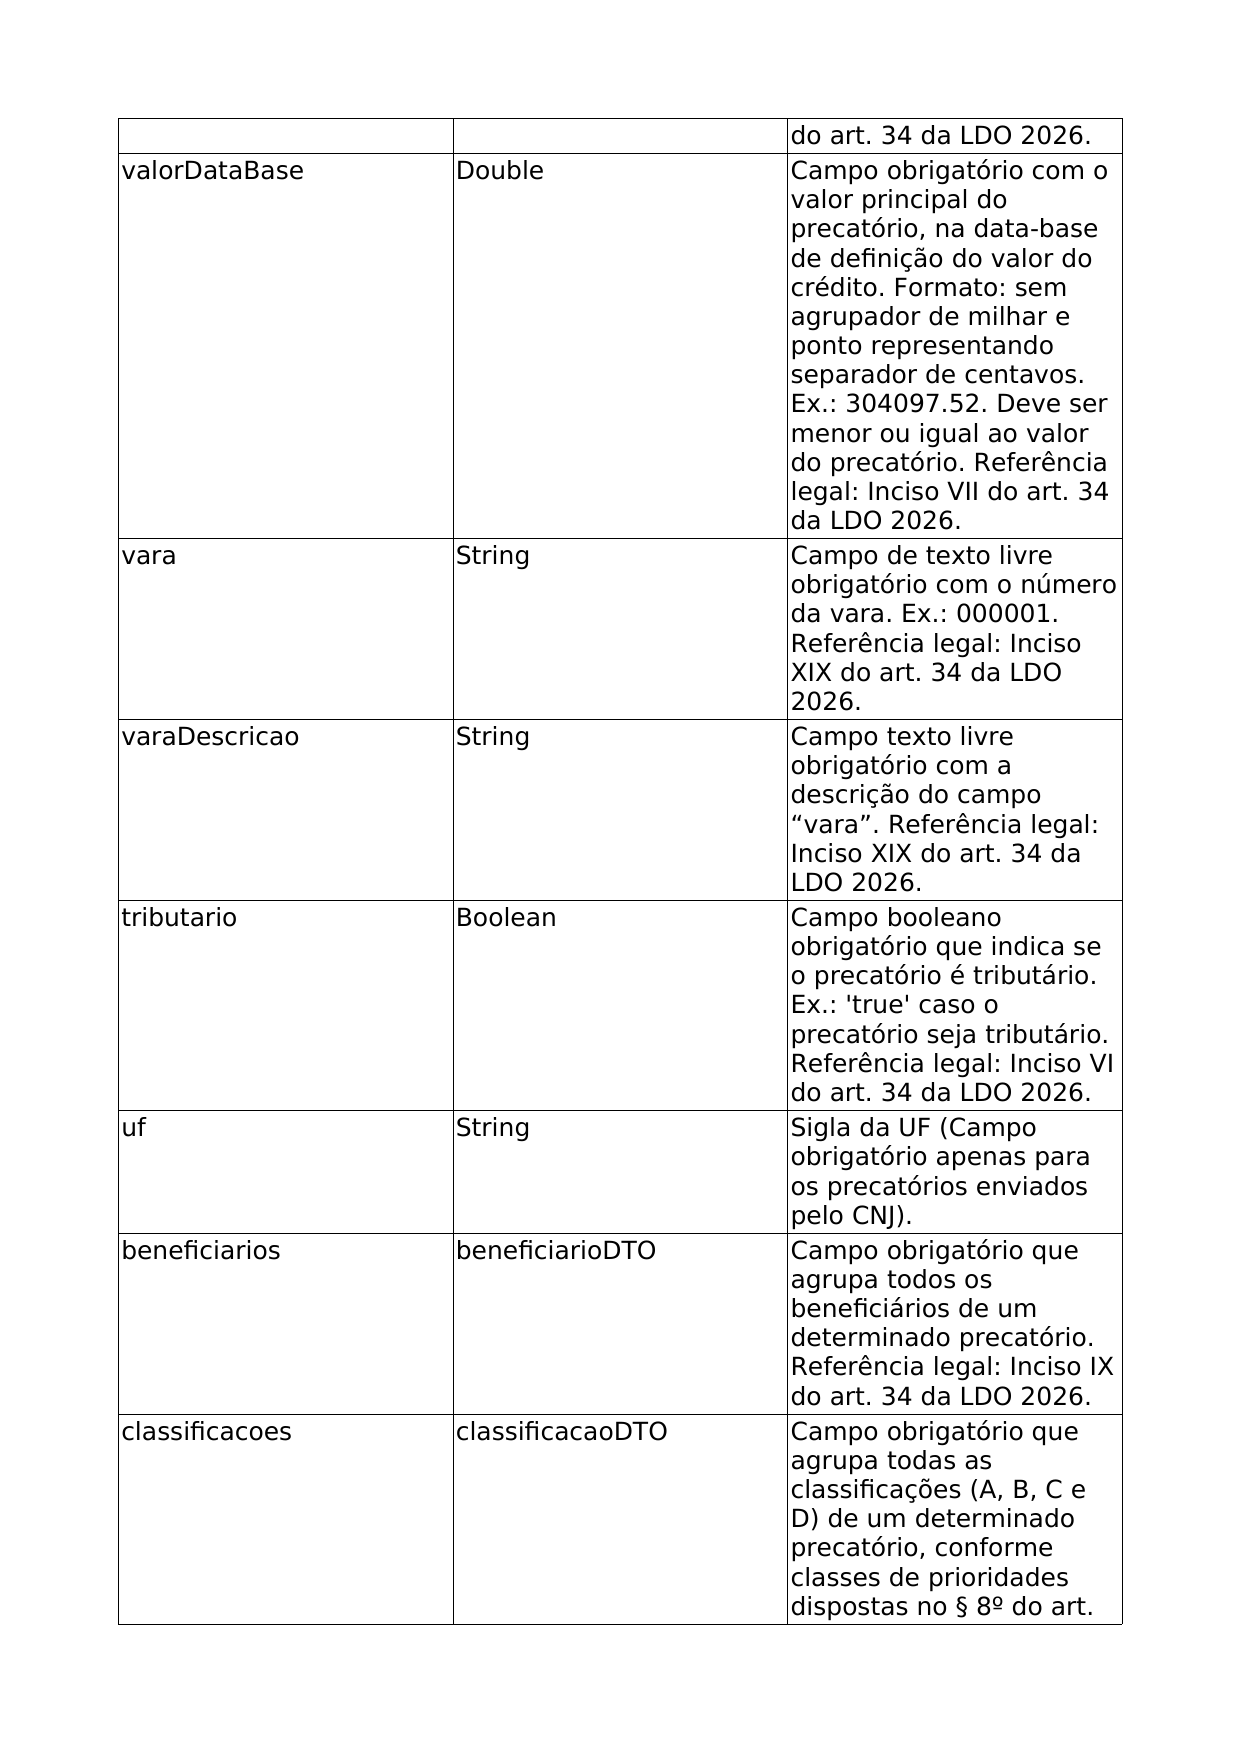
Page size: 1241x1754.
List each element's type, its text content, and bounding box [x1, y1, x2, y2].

table_cell Campo booleano obrigatório que indica se o precatório é tributário. Ex.: 'true' caso o precatório seja tributário. Referência legal: Inciso VI do art. 34 da LDO 2026. [788, 901, 1122, 1110]
table_cell varaDescricao [119, 720, 453, 900]
table_cell [119, 119, 453, 153]
table_cell Double [454, 154, 787, 538]
table_cell beneficiarios [119, 1234, 453, 1414]
table_cell [454, 119, 787, 153]
table_cell Campo texto livre obrigatório com a descrição do campo “vara”. Referência legal: Inciso XIX do art. 34 da LDO 2026. [788, 720, 1122, 900]
table_cell Sigla da UF (Campo obrigatório apenas para os precatórios enviados pelo CNJ). [788, 1111, 1122, 1233]
table_cell valorDataBase [119, 154, 453, 538]
table_cell uf [119, 1111, 453, 1233]
table_cell Campo obrigatório com o valor principal do precatório, na data-base de definição do valor do crédito. Formato: sem agrupador de milhar e ponto representando separador de centavos. Ex.: 304097.52. Deve ser menor ou igual ao valor do precatório. Referência legal: Inciso VII do art. 34 da LDO 2026. [788, 154, 1122, 538]
table_cell Campo obrigatório que agrupa todas as classificações (A, B, C e D) de um determinado precatório, conforme classes de prioridades dispostas no § 8º do art. [788, 1415, 1122, 1624]
table_cell Boolean [454, 901, 787, 1110]
table_cell Campo obrigatório que agrupa todos os beneficiários de um determinado precatório. Referência legal: Inciso IX do art. 34 da LDO 2026. [788, 1234, 1122, 1414]
table_cell String [454, 1111, 787, 1233]
table_cell Campo de texto livre obrigatório com o número da vara. Ex.: 000001. Referência legal: Inciso XIX do art. 34 da LDO 2026. [788, 539, 1122, 719]
table_cell String [454, 539, 787, 719]
table_cell tributario [119, 901, 453, 1110]
table_cell String [454, 720, 787, 900]
table_cell classificacoes [119, 1415, 453, 1624]
table_cell classificacaoDTO [454, 1415, 787, 1624]
table_cell vara [119, 539, 453, 719]
table_cell do art. 34 da LDO 2026. [788, 119, 1122, 153]
table_cell beneficiarioDTO [454, 1234, 787, 1414]
